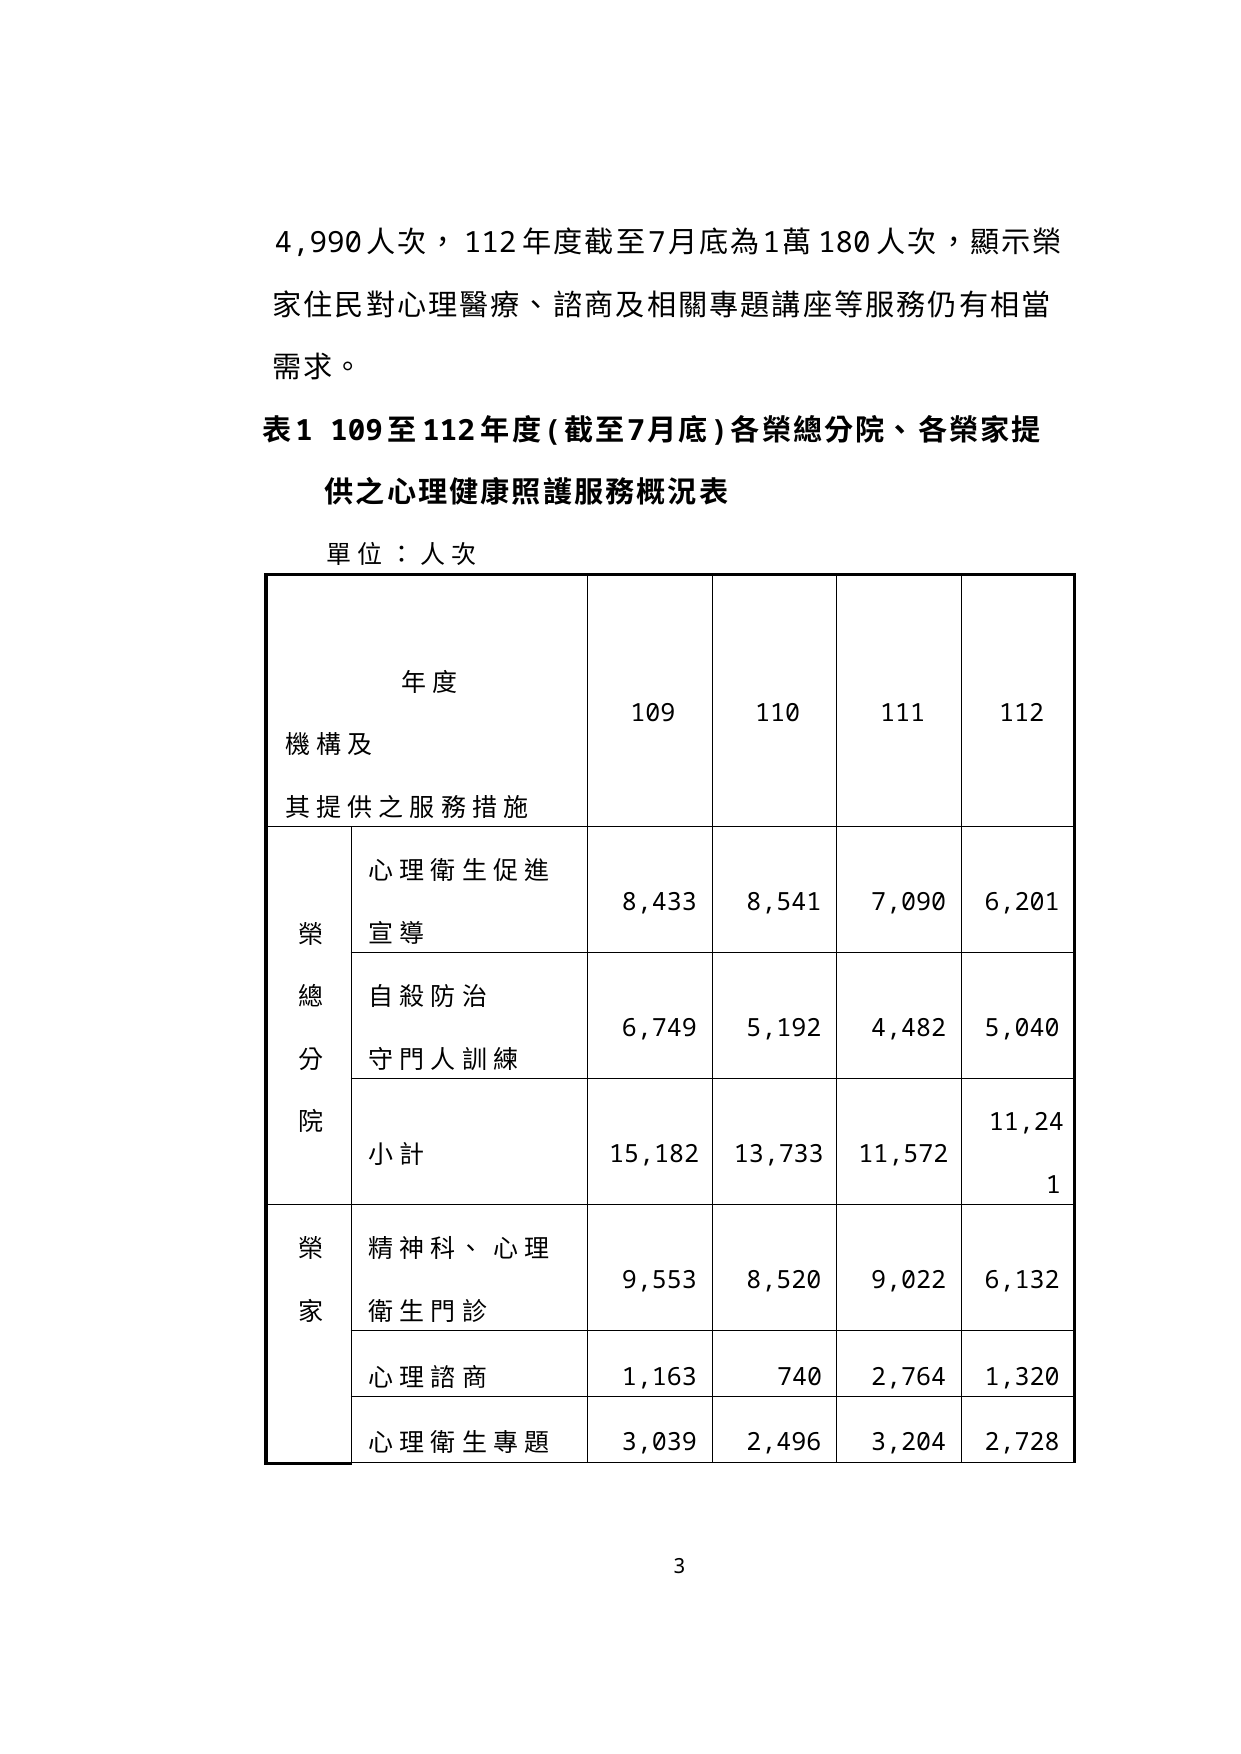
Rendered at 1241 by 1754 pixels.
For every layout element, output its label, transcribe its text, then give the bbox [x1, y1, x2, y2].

table_cell 9,022 [837, 1205, 961, 1330]
table_cell 榮總分院 [268, 827, 351, 1204]
table_cell 小計 [352, 1079, 587, 1204]
table_cell 3,039 [588, 1397, 712, 1462]
table_cell 榮家 [268, 1205, 351, 1462]
table_header 110 [713, 576, 836, 826]
table_cell 6,749 [588, 953, 712, 1078]
table_header 109 [588, 576, 712, 826]
table_cell 7,090 [837, 827, 961, 952]
text 表1 109至112年度(截至7月底)各榮總分院、各榮家提供之心理健康照護服務概況表 單位：人次 [253, 386, 1063, 573]
table_cell 8,433 [588, 827, 712, 952]
table_header 112 [962, 576, 1073, 826]
table_cell 15,182 [588, 1079, 712, 1204]
table_cell 1,320 [962, 1331, 1073, 1396]
table_cell 6,132 [962, 1205, 1073, 1330]
table_cell 13,733 [713, 1079, 836, 1204]
table_cell 心理衛生促進宣導 [352, 827, 587, 952]
table_cell 自殺防治 守門人訓練 [352, 953, 587, 1078]
table_cell 740 [713, 1331, 836, 1396]
table_header 111 [837, 576, 961, 826]
table_cell 8,541 [713, 827, 836, 952]
table_cell 精神科、心理衛生門診 [352, 1205, 587, 1330]
table_cell 2,496 [713, 1397, 836, 1462]
table_cell 3,204 [837, 1397, 961, 1462]
table_cell 4,482 [837, 953, 961, 1078]
table_cell 11,241 [962, 1079, 1073, 1204]
table_cell 9,553 [588, 1205, 712, 1330]
table_cell 6,201 [962, 827, 1073, 952]
table_cell 1,163 [588, 1331, 712, 1396]
table_cell 5,192 [713, 953, 836, 1078]
text 4,990人次，112年度截至7月底為1萬180人次，顯示榮家住民對心理醫療、諮商及相關專題講座等服務仍有相當需求。 [266, 198, 1063, 386]
table_cell 8,520 [713, 1205, 836, 1330]
table_cell 5,040 [962, 953, 1073, 1078]
table_cell 2,764 [837, 1331, 961, 1396]
table_cell 11,572 [837, 1079, 961, 1204]
table_cell 2,728 [962, 1397, 1073, 1462]
table_cell 心理衛生專題 [352, 1397, 587, 1462]
table_cell 心理諮商 [352, 1331, 587, 1396]
table_header 年度 機構及 其提供之服務措施 [268, 576, 587, 826]
